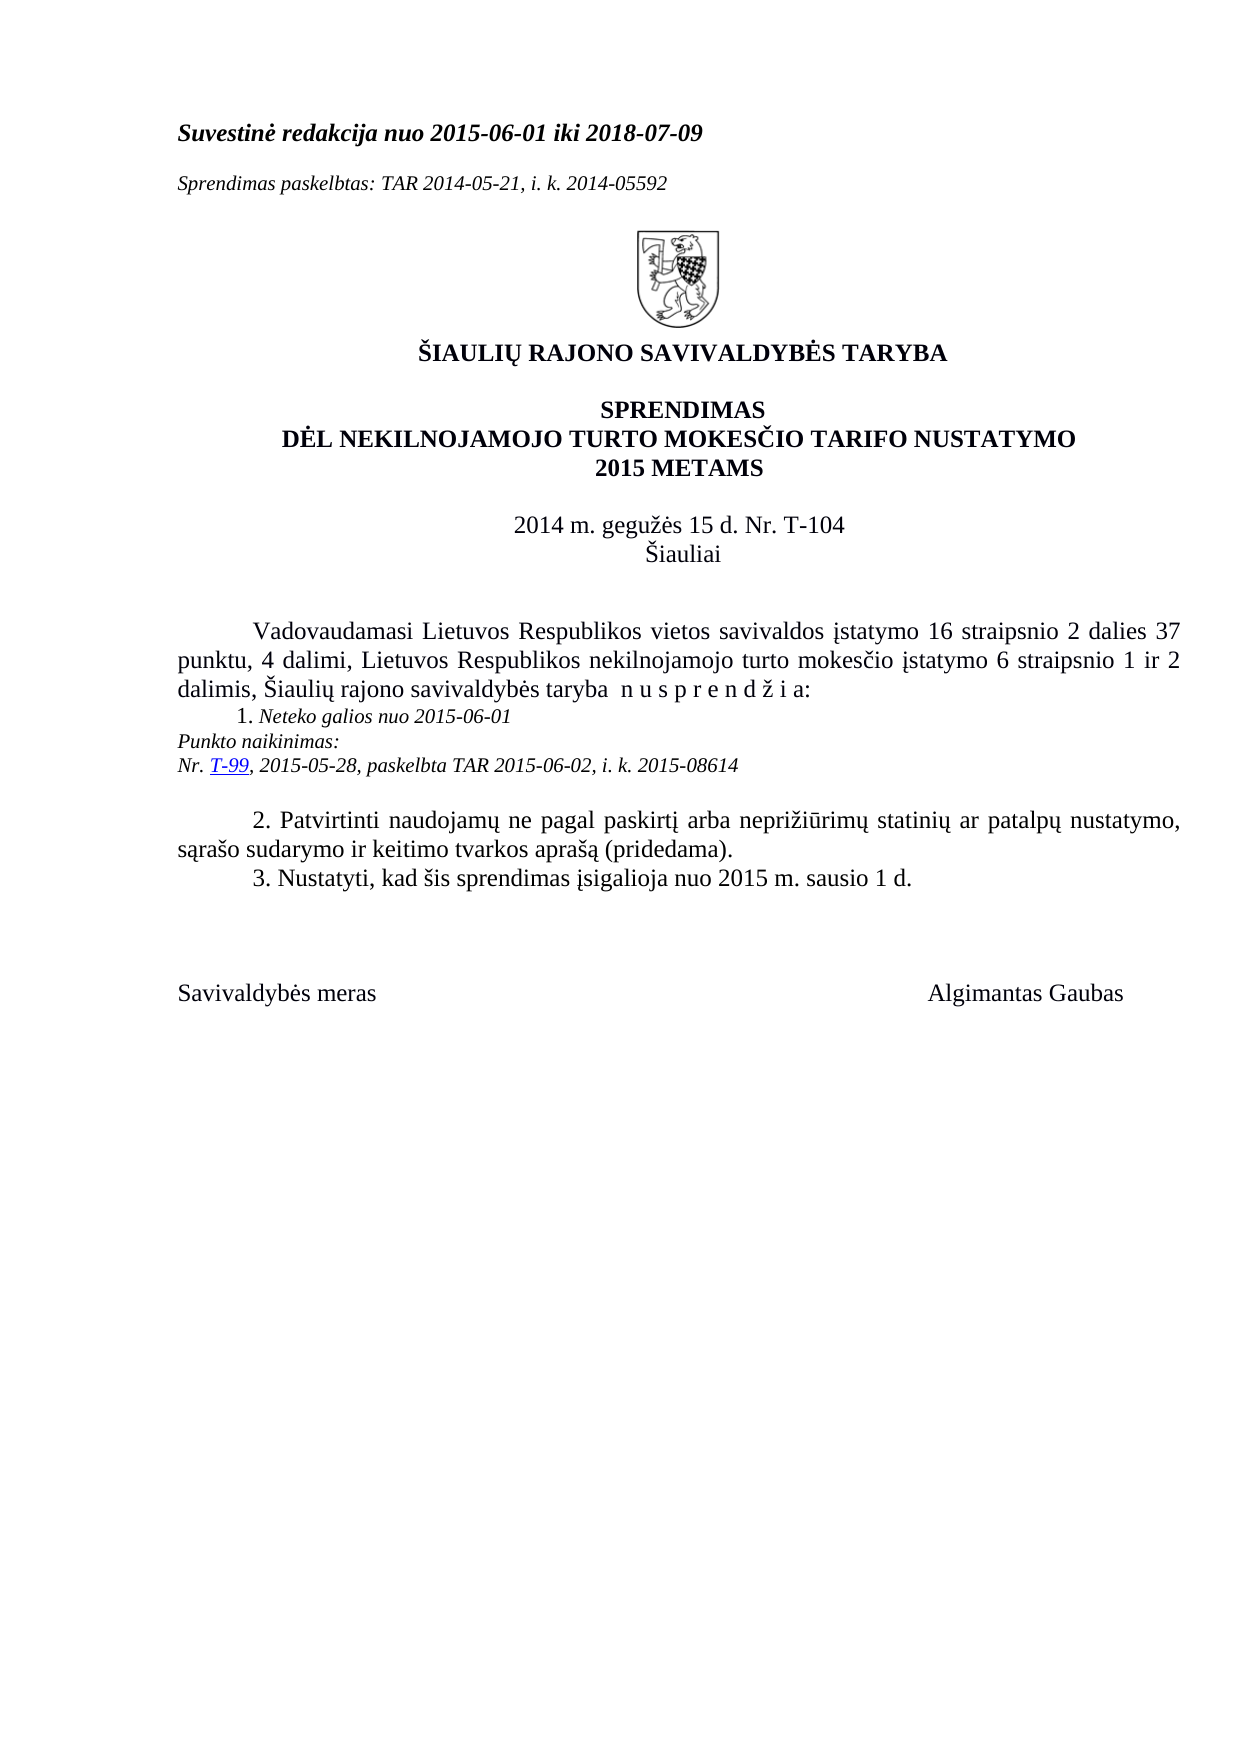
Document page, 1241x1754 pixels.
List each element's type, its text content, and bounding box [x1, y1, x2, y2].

text Sprendimas paskelbtas: TAR 2014-05-21, i. k. 2014-05592 [177, 171, 1181, 195]
text 2. Patvirtinti naudojamų ne pagal paskirtį arba neprižiūrimų statinių ar patalpų nustatymo, sąrašo sudarymo ir keitimo tvarkos aprašą (pridedama). [177, 806, 1181, 863]
text ŠIAULIŲ RAJONO SAVIVALDYBĖS TARYBA [177, 338, 1181, 367]
text 2014 m. gegužės 15 d. Nr. T-104 [177, 511, 1181, 539]
text SPRENDIMAS [177, 396, 1181, 424]
text Vadovaudamasi Lietuvos Respublikos vietos savivaldos įstatymo 16 straipsnio 2 dalies 37 punktu, 4 dalimi, Lietuvos Respublikos nekilnojamojo turto mokesčio įstatymo 6 straipsnio 1 ir 2 dalimis, Šiaulių rajono savivaldybės taryba n u s p r e n d ž i a: [177, 616, 1181, 702]
text 2015 METAMS [177, 453, 1181, 482]
text Nr. T-99, 2015-05-28, paskelbta TAR 2015-06-02, i. k. 2015-08614 [177, 753, 1181, 777]
text Savivaldybės meras Algimantas Gaubas [177, 978, 1181, 1007]
text DĖL NEKILNOJAMOJO TURTO MOKESČIO TARIFO NUSTATYMO [177, 424, 1181, 453]
text Šiauliai [177, 539, 1181, 568]
text Punkto naikinimas: [177, 729, 1181, 753]
text 1. Neteko galios nuo 2015-06-01 [177, 702, 1181, 729]
text 3. Nustatyti, kad šis sprendimas įsigalioja nuo 2015 m. sausio 1 d. [252, 863, 1181, 892]
text Suvestinė redakcija nuo 2015-06-01 iki 2018-07-09 [177, 118, 1181, 147]
